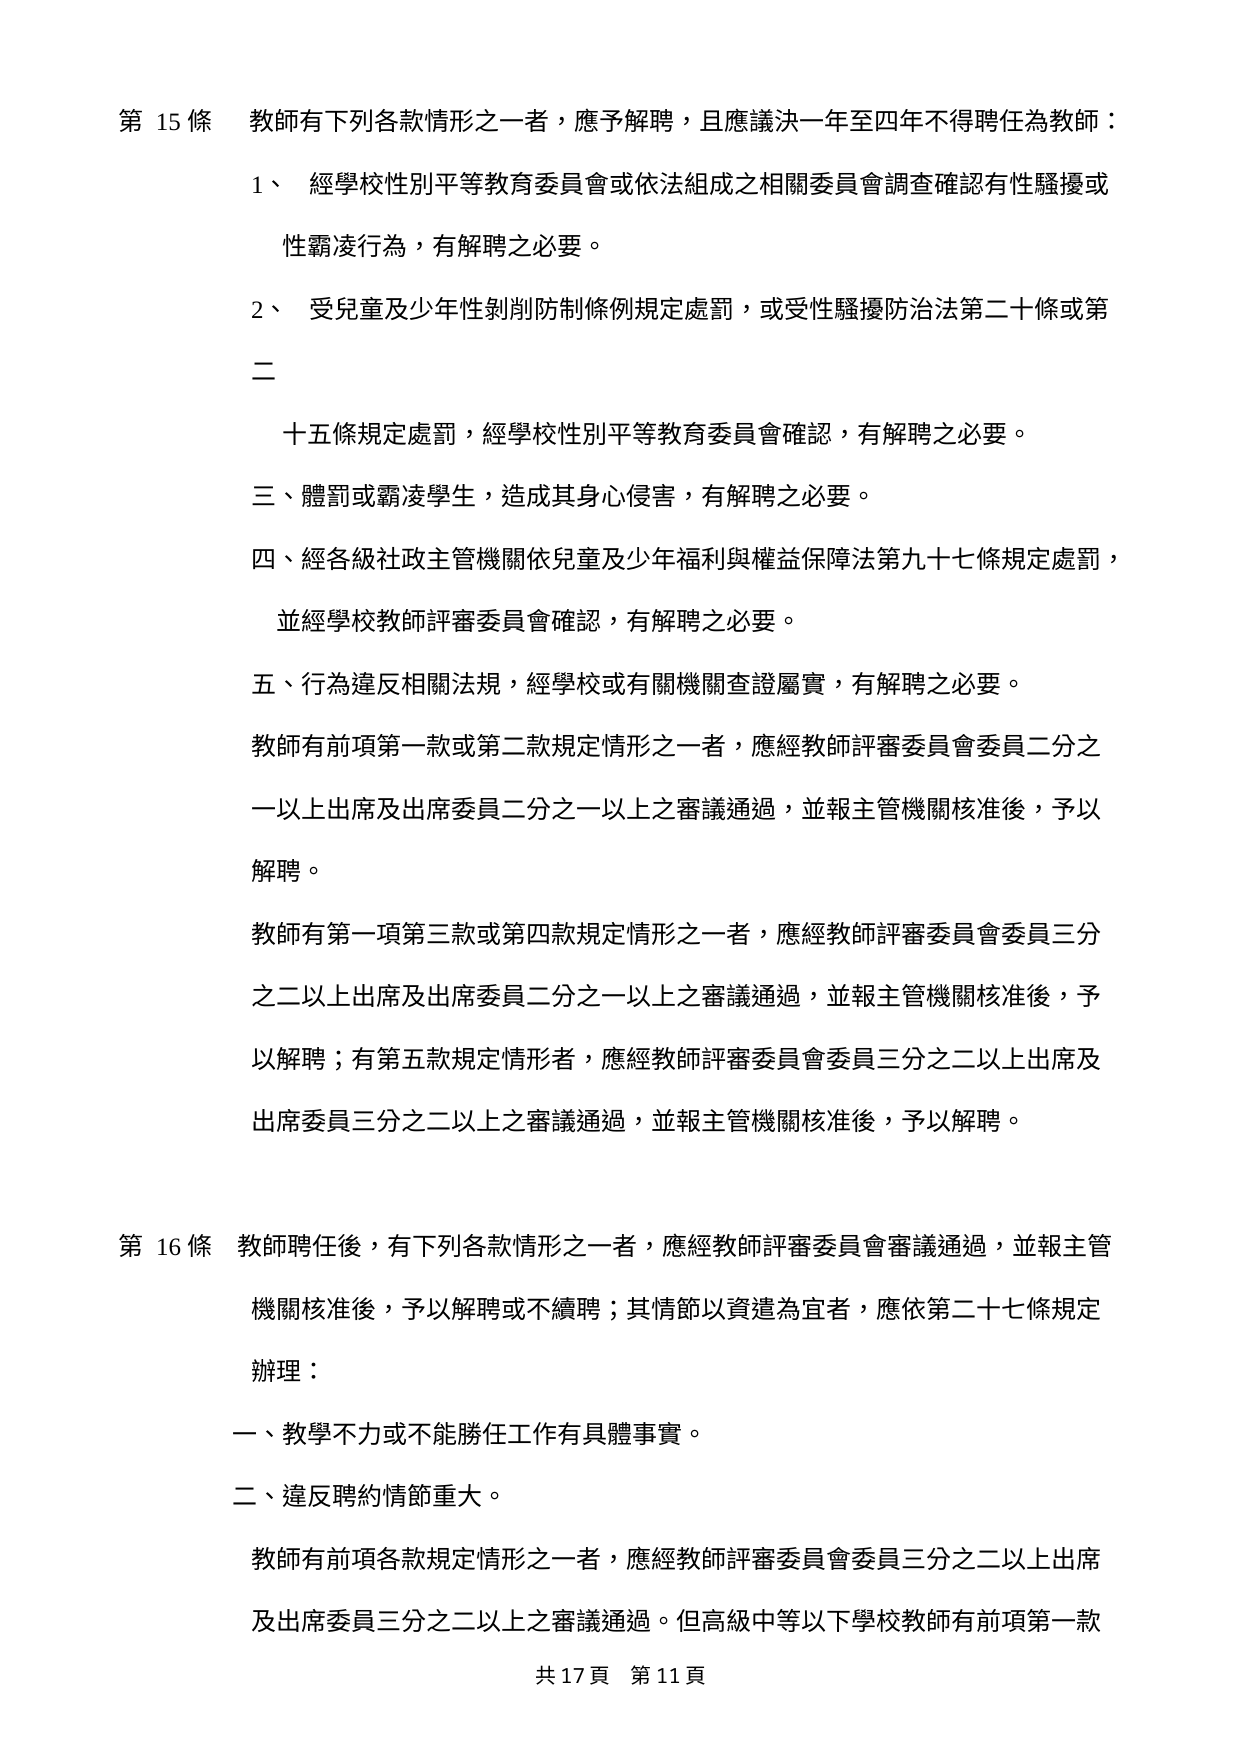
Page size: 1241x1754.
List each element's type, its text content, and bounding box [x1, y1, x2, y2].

text 性霸凌行為，有解聘之必要。 [251, 203, 1122, 266]
text 五、行為違反相關法規，經學校或有關機關查證屬實，有解聘之必要。 [251, 641, 1122, 703]
list 經學校性別平等教育委員會或依法組成之相關委員會調查確認有性騷擾或 [251, 141, 1122, 203]
text 教師有第一項第三款或第四款規定情形之一者，應經教師評審委員會委員三分之二以上出席及出席委員二分之一以上之審議通過，並報主管機關核准後，予以解聘；有第五款規定情形者，應經教師評審委員會委員三分之二以上出席及出席委員三分之二以上之審議通過，並報主管機關核准後，予以解聘。 [251, 891, 1122, 1141]
text 一、教學不力或不能勝任工作有具體事實。 [214, 1391, 1122, 1453]
text 教師有前項各款規定情形之一者，應經教師評審委員會委員三分之二以上出席及出席委員三分之二以上之審議通過。但高級中等以下學校教師有前項第一款 [251, 1516, 1122, 1641]
text 二、違反聘約情節重大。 [214, 1453, 1122, 1516]
text 三、體罰或霸凌學生，造成其身心侵害，有解聘之必要。 [251, 453, 1122, 516]
list 受兒童及少年性剝削防制條例規定處罰，或受性騷擾防治法第二十條或第二 [251, 266, 1122, 391]
text 並經學校教師評審委員會確認，有解聘之必要。 [251, 578, 1122, 641]
text 第 16 條 教師聘任後，有下列各款情形之一者，應經教師評審委員會審議通過，並報主管機關核准後，予以解聘或不續聘；其情節以資遣為宜者，應依第二十七條規定辦理： [118, 1203, 1122, 1391]
text 第 15 條 教師有下列各款情形之一者，應予解聘，且應議決一年至四年不得聘任為教師： [118, 78, 1122, 141]
text 十五條規定處罰，經學校性別平等教育委員會確認，有解聘之必要。 [251, 391, 1122, 453]
text 四、經各級社政主管機關依兒童及少年福利與權益保障法第九十七條規定處罰， [251, 516, 1122, 578]
text 教師有前項第一款或第二款規定情形之一者，應經教師評審委員會委員二分之一以上出席及出席委員二分之一以上之審議通過，並報主管機關核准後，予以解聘。 [251, 703, 1122, 891]
